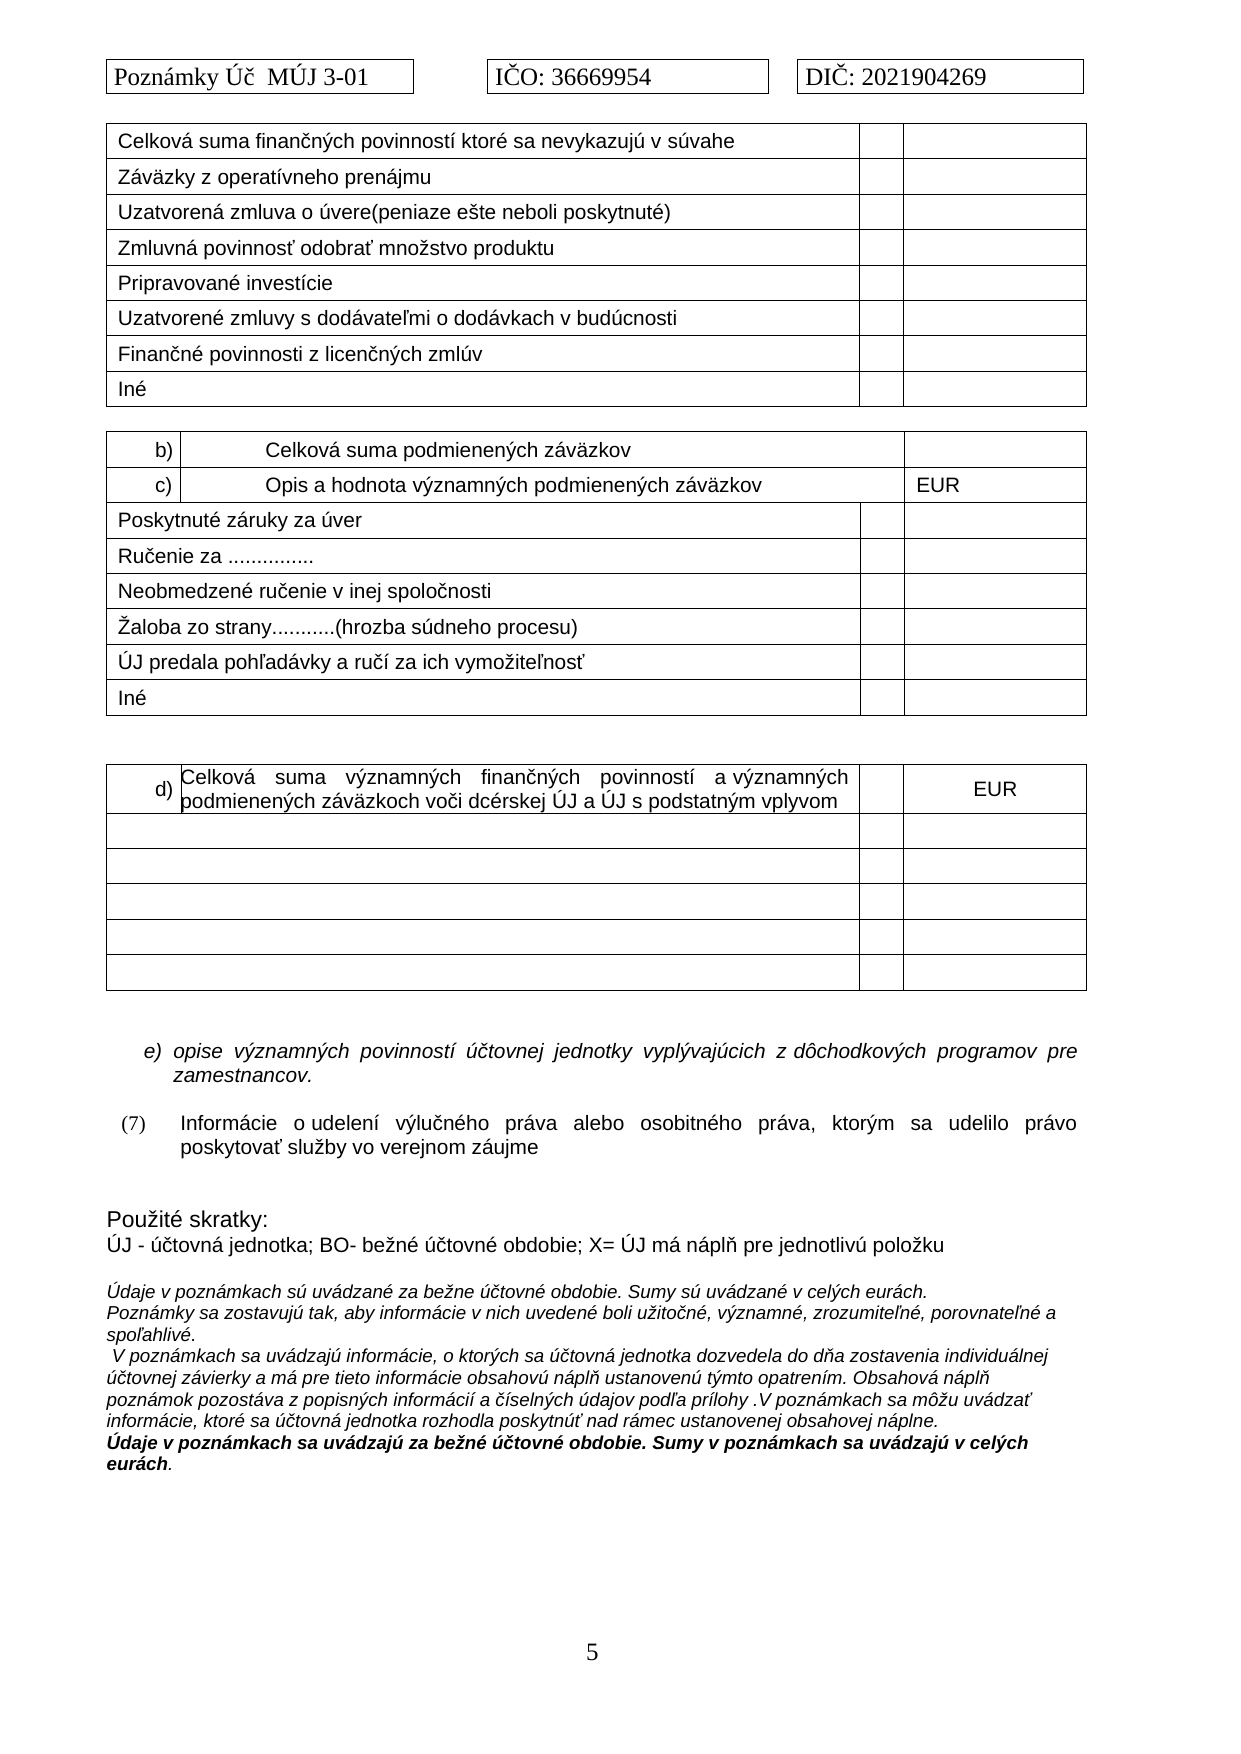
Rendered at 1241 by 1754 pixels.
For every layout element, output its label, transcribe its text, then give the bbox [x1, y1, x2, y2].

table_cell [861, 645, 904, 679]
table_cell EUR [905, 468, 1086, 502]
table_cell Žaloba zo strany...........(hrozba súdneho procesu) [107, 609, 860, 644]
table_cell [904, 814, 1086, 848]
table_cell Ručenie za ............... [107, 539, 860, 573]
table_cell Zmluvná povinnosť odobrať množstvo produktu [107, 230, 859, 264]
table_cell [107, 920, 859, 954]
table_cell [860, 814, 903, 848]
table_cell [860, 301, 903, 335]
text V poznámkach sa uvádzajú informácie, o ktorých sa účtovná jednotka dozvedela do dňa zostavenia individuálnej účtovnej závierky a má pre tieto informácie obsahovú náplň ustanovenú týmto opatrením. Obsahová náplň poznámok pozostáva z popisných informácií a číselných údajov podľa prílohy .V poznámkach sa môžu uvádzať informácie, ktoré sa účtovná jednotka rozhodla poskytnúť nad rámec ustanovenej obsahovej náplne. [106, 1345, 1078, 1432]
table_cell Uzatvorené zmluvy s dodávateľmi o dodávkach v budúcnosti [107, 301, 859, 335]
table_cell [860, 195, 903, 229]
text Použité skratky: [106, 1206, 1078, 1233]
table_cell [107, 814, 859, 848]
table_cell [904, 124, 1086, 158]
table_cell [860, 372, 903, 406]
table_cell [905, 503, 1086, 537]
table_header EUR [904, 765, 1086, 812]
table_cell [905, 539, 1086, 573]
table_cell Opis a hodnota významných podmienených záväzkov [181, 468, 904, 502]
table_cell [860, 336, 903, 371]
table_cell [107, 884, 859, 919]
table_cell [904, 884, 1086, 919]
text Poznámky sa zostavujú tak, aby informácie v nich uvedené boli užitočné, významné, zrozumiteľné, porovnateľné a spoľahlivé. [106, 1302, 1078, 1345]
list opise významných povinností účtovnej jednotky vyplývajúcich z dôchodkových programov pre zamestnancov. [143, 1038, 1078, 1086]
table_cell [861, 680, 904, 714]
table_cell [107, 468, 180, 502]
list Informácie o udelení výlučného práva alebo osobitného práva, ktorým sa udelilo právo poskytovať služby vo verejnom záujme [121, 1110, 1078, 1158]
table_cell [905, 574, 1086, 608]
table_cell [860, 124, 903, 158]
table_cell [904, 372, 1086, 406]
table_cell [904, 336, 1086, 371]
table_cell Uzatvorená zmluva o úvere(peniaze ešte neboli poskytnuté) [107, 195, 859, 229]
table_cell [860, 266, 903, 300]
table_cell [860, 920, 903, 954]
text Údaje v poznámkach sú uvádzané za bežne účtovné obdobie. Sumy sú uvádzané v celých eurách. [106, 1281, 1078, 1302]
table_cell [905, 645, 1086, 679]
table_cell Iné [107, 680, 860, 714]
table_header Celková suma významných finančných povinností a významných podmienených záväzkoch voči dcérskej ÚJ a ÚJ s podstatným vplyvom [182, 765, 859, 812]
table_cell [107, 955, 859, 989]
table_cell [860, 230, 903, 264]
table_cell Neobmedzené ručenie v inej spoločnosti [107, 574, 860, 608]
table_cell [904, 266, 1086, 300]
table_cell [904, 955, 1086, 989]
table_cell Celková suma finančných povinností ktoré sa nevykazujú v súvahe [107, 124, 859, 158]
table_header [905, 432, 1086, 467]
table_cell [904, 159, 1086, 194]
text ÚJ - účtovná jednotka; BO- bežné účtovné obdobie; X= ÚJ má náplň pre jednotlivú položku [106, 1233, 1078, 1257]
table_cell [860, 159, 903, 194]
table_cell [107, 849, 859, 883]
table_header [860, 765, 903, 812]
table_cell [861, 609, 904, 644]
table_cell Záväzky z operatívneho prenájmu [107, 159, 859, 194]
table_cell [904, 230, 1086, 264]
table_cell [860, 884, 903, 919]
table_cell [904, 920, 1086, 954]
table_header [107, 432, 180, 467]
table_cell Finančné povinnosti z licenčných zmlúv [107, 336, 859, 371]
table_cell [904, 301, 1086, 335]
text Údaje v poznámkach sa uvádzajú za bežné účtovné obdobie. Sumy v poznámkach sa uvádzajú v celých eurách. [106, 1432, 1078, 1475]
table_cell [860, 955, 903, 989]
table_cell ÚJ predala pohľadávky a ručí za ich vymožiteľnosť [107, 645, 860, 679]
table_cell Iné [107, 372, 859, 406]
table_cell [904, 849, 1086, 883]
table_cell [861, 539, 904, 573]
table_cell Pripravované investície [107, 266, 859, 300]
table_header [107, 765, 181, 812]
table_cell [905, 680, 1086, 714]
table_cell [904, 195, 1086, 229]
table_cell Poskytnuté záruky za úver [107, 503, 860, 537]
table_cell [905, 609, 1086, 644]
table_cell [860, 849, 903, 883]
table_cell [861, 503, 904, 537]
table_header Celková suma podmienených záväzkov [181, 432, 904, 467]
table_cell [861, 574, 904, 608]
